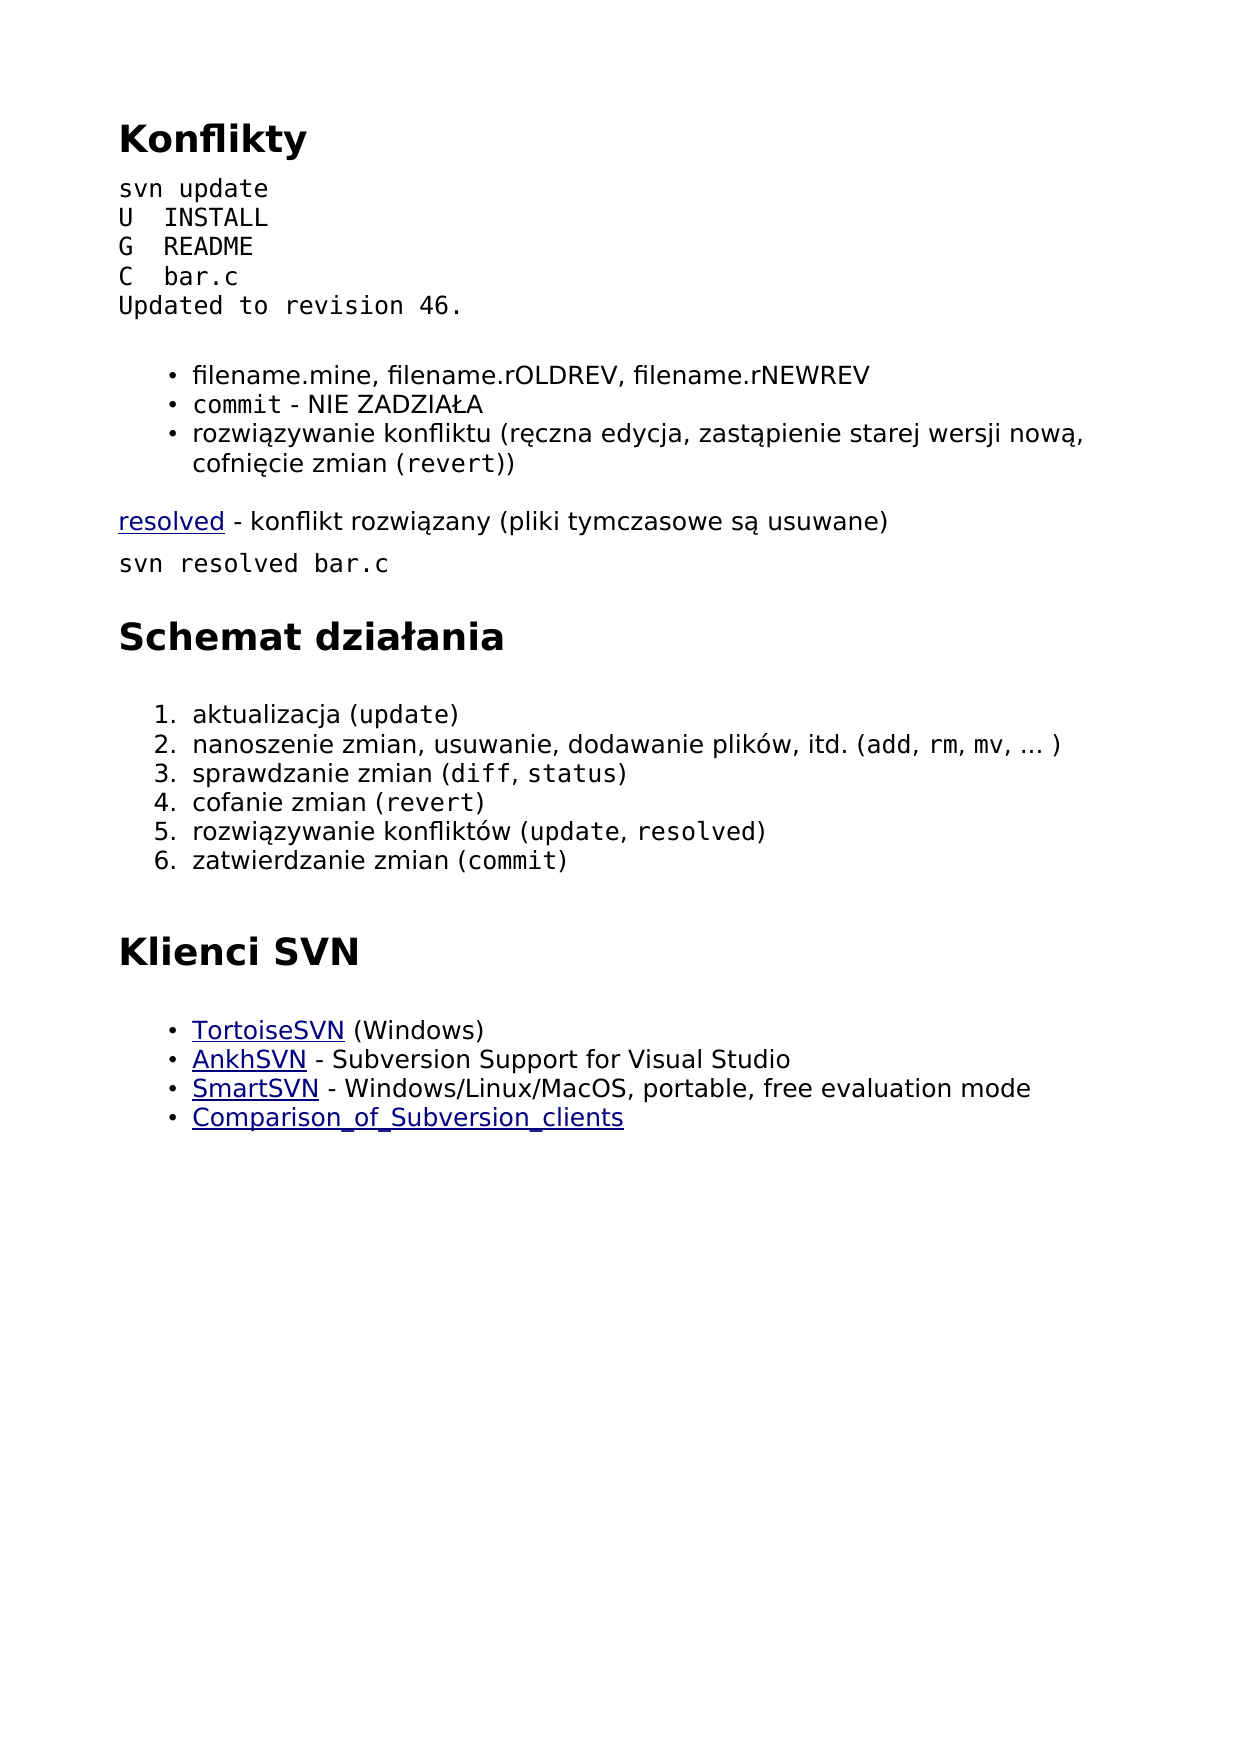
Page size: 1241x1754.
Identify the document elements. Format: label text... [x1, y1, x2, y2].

list zatwierdzanie zmian (commit) [177, 847, 1122, 876]
list filename.mine, filename.rOLDREV, filename.rNEWREV [177, 361, 1122, 391]
text svn resolved bar.c [118, 549, 1122, 578]
list rozwiązywanie konfliktów (update, resolved) [177, 817, 1122, 847]
subtitle Klienci SVN [118, 930, 1122, 974]
list cofanie zmian (revert) [177, 788, 1122, 817]
text svn update U INSTALL G README C bar.c Updated to revision 46. [118, 174, 1122, 320]
list TortoiseSVN (Windows) [177, 1016, 1122, 1045]
list SmartSVN - Windows/Linux/MacOS, portable, free evaluation mode [177, 1074, 1122, 1103]
list Comparison_of_Subversion_clients [177, 1103, 1122, 1132]
subtitle Konflikty [118, 118, 1122, 162]
list rozwiązywanie konfliktu (ręczna edycja, zastąpienie starej wersji nową, cofnięcie zmian (revert)) [177, 420, 1122, 478]
subtitle Schemat działania [118, 615, 1122, 659]
list AnkhSVN - Subversion Support for Visual Studio [177, 1045, 1122, 1074]
list aktualizacja (update) [177, 701, 1122, 730]
list sprawdzanie zmian (diff, status) [177, 759, 1122, 788]
text resolved - konflikt rozwiązany (pliki tymczasowe są usuwane) [118, 507, 1122, 537]
list commit - NIE ZADZIAŁA [177, 391, 1122, 420]
list nanoszenie zmian, usuwanie, dodawanie plików, itd. (add, rm, mv, ... ) [177, 730, 1122, 759]
